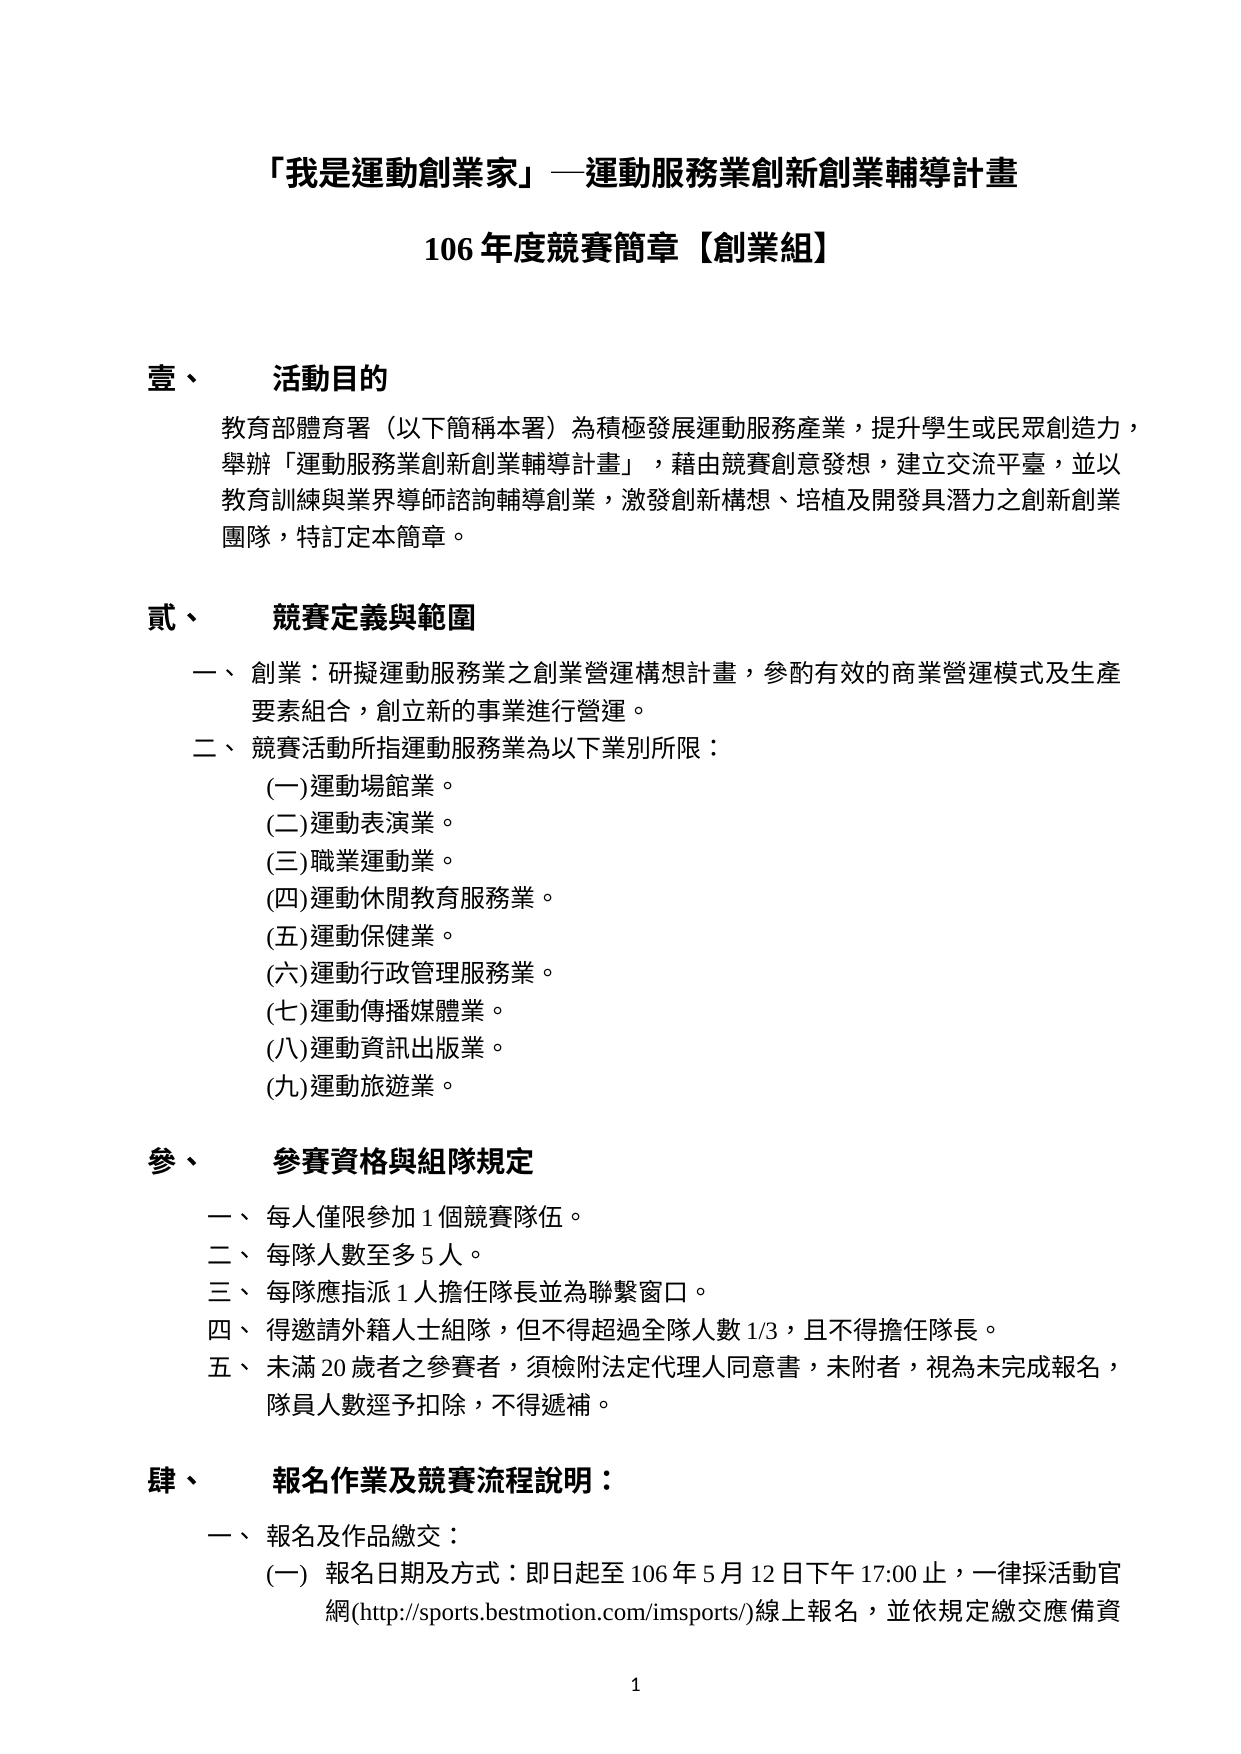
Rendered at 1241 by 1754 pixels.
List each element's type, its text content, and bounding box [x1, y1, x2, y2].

list 活動目的 [148, 333, 1122, 408]
title 106年度競賽簡章【創業組】 [148, 202, 1122, 277]
list 運動表演業。 [266, 797, 1122, 834]
list 競賽活動所指運動服務業為以下業別所限： [192, 722, 1122, 759]
list 參賽資格與組隊規定 [148, 1116, 1122, 1191]
list 職業運動業。 [266, 834, 1122, 872]
list 運動休閒教育服務業。 [266, 872, 1122, 909]
list 報名日期及方式：即日起至106年5月12日下午17:00止，一律採活動官網(http://sports.bestmotion.com/imsports/)線上報名，並依規定繳交應備資料。 [266, 1547, 1122, 1622]
list 每隊應指派1人擔任隊長並為聯繫窗口。 [207, 1266, 1122, 1303]
title 「我是運動創業家」─運動服務業創新創業輔導計畫 [148, 127, 1122, 202]
list 運動傳播媒體業。 [266, 984, 1122, 1022]
list 競賽定義與範圍 [148, 572, 1122, 647]
list 報名及作品繳交： [207, 1509, 1122, 1547]
list 運動旅遊業。 [266, 1059, 1122, 1097]
list 運動資訊出版業。 [266, 1022, 1122, 1059]
list 運動行政管理服務業。 [266, 947, 1122, 984]
list 創業：研擬運動服務業之創業營運構想計畫，參酌有效的商業營運模式及生產要素組合，創立新的事業進行營運。 [192, 647, 1122, 722]
text 教育部體育署（以下簡稱本署）為積極發展運動服務產業，提升學生或民眾創造力，舉辦「運動服務業創新創業輔導計畫」，藉由競賽創意發想，建立交流平臺，並以教育訓練與業界導師諮詢輔導創業，激發創新構想、培植及開發具潛力之創新創業團隊，特訂定本簡章。 [221, 408, 1122, 553]
list 運動場館業。 [266, 759, 1122, 797]
list 每隊人數至多5人。 [207, 1228, 1122, 1266]
list 每人僅限參加1個競賽隊伍。 [207, 1191, 1122, 1228]
list 未滿20歲者之參賽者，須檢附法定代理人同意書，未附者，視為未完成報名，隊員人數逕予扣除，不得遞補。 [207, 1341, 1122, 1416]
list 得邀請外籍人士組隊，但不得超過全隊人數1/3，且不得擔任隊長。 [207, 1303, 1122, 1341]
list 報名作業及競賽流程說明： [148, 1434, 1122, 1509]
list 運動保健業。 [266, 909, 1122, 947]
